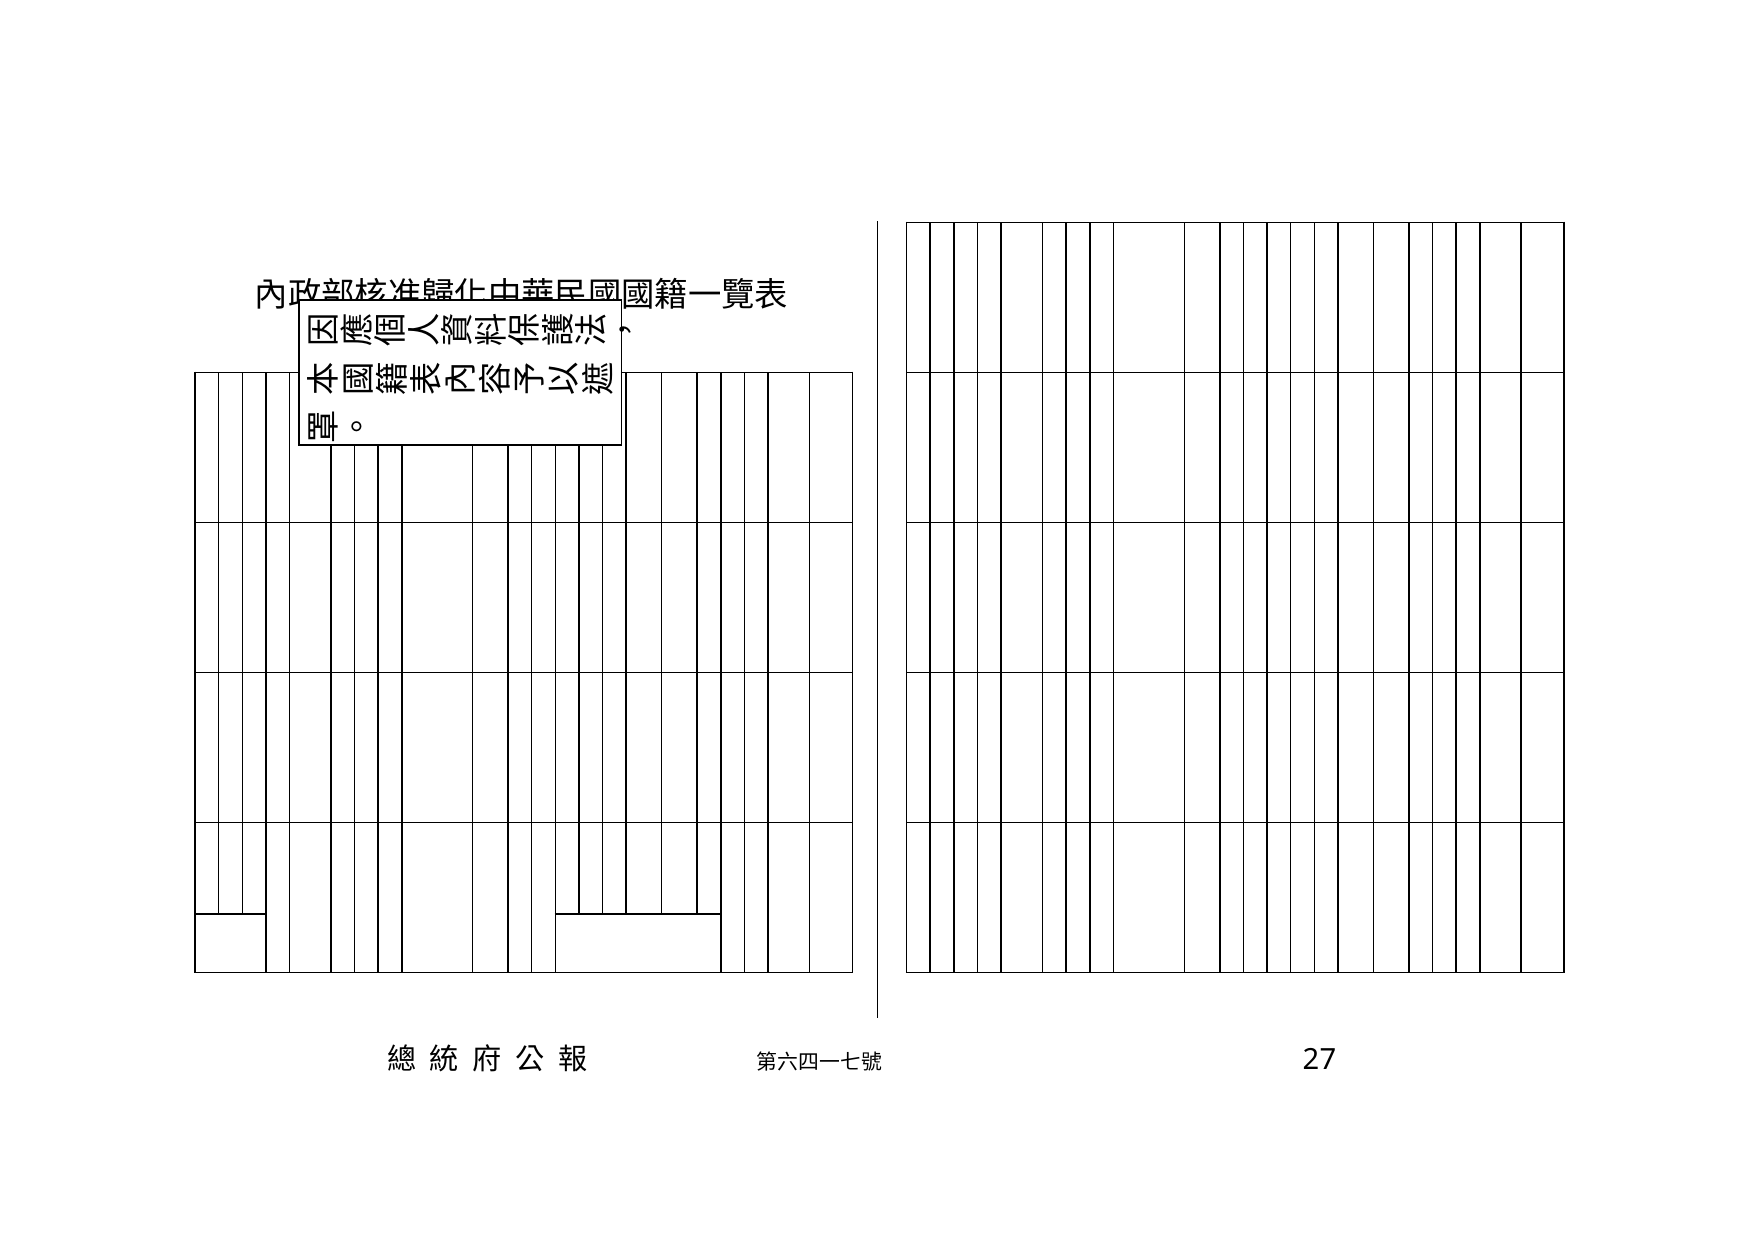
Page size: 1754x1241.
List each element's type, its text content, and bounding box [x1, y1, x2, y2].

table_cell [1457, 223, 1479, 372]
table_cell [1114, 373, 1184, 522]
table_cell [1114, 523, 1184, 672]
table_cell [1268, 373, 1290, 522]
table_cell [1244, 523, 1266, 672]
table_cell [1291, 223, 1314, 372]
table_cell [1339, 373, 1373, 522]
table_cell [978, 523, 1000, 672]
table_cell [1268, 223, 1290, 372]
table_cell [907, 523, 929, 672]
table_header [473, 446, 507, 522]
table_cell [627, 823, 661, 913]
table_cell [1268, 673, 1290, 822]
table_cell [1315, 373, 1337, 522]
table_cell [219, 673, 242, 822]
table_cell [290, 673, 330, 822]
table_cell [931, 373, 953, 522]
table_cell [509, 673, 531, 822]
table_cell [978, 373, 1000, 522]
table_cell [769, 673, 809, 822]
table_header [745, 373, 767, 522]
table_cell [1410, 523, 1432, 672]
table_cell [556, 915, 720, 972]
table_cell [1185, 373, 1219, 522]
table_cell [955, 223, 977, 372]
table_cell [1481, 373, 1520, 522]
table_cell [196, 523, 218, 672]
table_cell [662, 673, 696, 822]
table_header [532, 446, 555, 522]
table_cell [580, 673, 602, 822]
table_cell [1374, 373, 1408, 522]
table_cell [267, 523, 289, 672]
table_cell [1374, 823, 1408, 972]
table_cell [1221, 373, 1243, 522]
table_cell [698, 523, 720, 672]
table_cell [355, 523, 377, 672]
table_cell [1481, 823, 1520, 972]
table_cell [219, 823, 242, 913]
table_cell [698, 673, 720, 822]
table_cell [1374, 523, 1408, 672]
table_cell [1185, 523, 1219, 672]
table_cell [1091, 673, 1113, 822]
table_header [769, 373, 809, 522]
table_cell [1221, 523, 1243, 672]
table_cell [1268, 823, 1290, 972]
table_cell [907, 823, 929, 972]
table_cell [355, 673, 377, 822]
table_cell [1244, 823, 1266, 972]
table_header [603, 373, 625, 522]
table_cell [1522, 373, 1563, 522]
table_cell [1291, 373, 1314, 522]
table_cell [1043, 823, 1065, 972]
table_cell [1457, 673, 1479, 822]
table_cell [332, 673, 354, 822]
table_cell [1091, 223, 1113, 372]
table_header [403, 446, 472, 522]
table_cell [243, 523, 265, 672]
table_cell [603, 523, 625, 672]
table_cell [955, 823, 977, 972]
table_cell [1339, 223, 1373, 372]
table_cell [1339, 523, 1373, 672]
table_header [810, 373, 852, 522]
table_cell [1043, 223, 1065, 372]
table_cell [931, 673, 953, 822]
table_cell [1067, 523, 1089, 672]
table_cell [1221, 223, 1243, 372]
table_cell [1481, 523, 1520, 672]
table_cell [1291, 823, 1314, 972]
table_cell [1457, 823, 1479, 972]
table_cell [1339, 673, 1373, 822]
text 內政部核准歸化中華民國國籍一覽表 [195, 222, 847, 328]
table_header [219, 373, 242, 522]
table_cell [810, 823, 852, 972]
table_header [556, 446, 578, 522]
table_cell [1091, 373, 1113, 522]
table_cell [810, 673, 852, 822]
table_cell [627, 523, 661, 672]
table_cell [1043, 373, 1065, 522]
table_cell [532, 673, 555, 822]
table_cell [1067, 373, 1089, 522]
table_cell [267, 673, 289, 822]
table_cell [1433, 823, 1455, 972]
table_cell [1185, 673, 1219, 822]
table_cell [955, 673, 977, 822]
table_header [580, 446, 602, 522]
table_cell [1244, 223, 1266, 372]
table_cell [1114, 673, 1184, 822]
table_cell [1185, 223, 1219, 372]
table_cell [267, 823, 289, 972]
table_header [355, 446, 377, 522]
table_cell [196, 823, 218, 913]
table_cell [1268, 523, 1290, 672]
table_cell [290, 523, 330, 672]
table_header [627, 373, 661, 522]
table_cell [1067, 673, 1089, 822]
table_cell [509, 823, 531, 972]
table_cell [745, 823, 767, 972]
table_cell [907, 673, 929, 822]
table_cell [1043, 673, 1065, 822]
table_cell [243, 823, 265, 913]
table_cell [603, 823, 625, 913]
table_cell [1433, 373, 1455, 522]
table_cell [1291, 523, 1314, 672]
table_cell [1091, 523, 1113, 672]
table_cell [722, 823, 744, 972]
table_cell [532, 523, 555, 672]
table_cell [662, 523, 696, 672]
table_cell [627, 673, 661, 822]
table_cell [1002, 223, 1042, 372]
table_cell [722, 673, 744, 822]
table_cell [403, 823, 472, 972]
table_cell [1002, 523, 1042, 672]
table_cell [1433, 223, 1455, 372]
table_header [290, 373, 330, 522]
table_cell [1221, 823, 1243, 972]
table_cell [556, 523, 578, 672]
table_cell [978, 223, 1000, 372]
table_cell [556, 673, 578, 822]
table_cell [1002, 673, 1042, 822]
table_cell [1185, 823, 1219, 972]
table_header [196, 373, 218, 522]
table_cell [473, 823, 507, 972]
table_cell [1315, 673, 1337, 822]
table_cell [1114, 223, 1184, 372]
table_cell [1522, 673, 1563, 822]
table_cell [662, 823, 696, 913]
table_cell [580, 823, 602, 913]
table_cell [1067, 223, 1089, 372]
table_cell [473, 523, 507, 672]
table_cell [745, 673, 767, 822]
table_cell [473, 673, 507, 822]
table_header [662, 373, 696, 522]
table_cell [1374, 673, 1408, 822]
table_header [379, 446, 401, 522]
table_cell [1244, 373, 1266, 522]
table_cell [1410, 823, 1432, 972]
table_cell [403, 673, 472, 822]
table_cell [1410, 373, 1432, 522]
table_cell [1410, 673, 1432, 822]
table_cell [603, 673, 625, 822]
table_cell [1315, 223, 1337, 372]
table_cell [1043, 523, 1065, 672]
table_cell [1244, 673, 1266, 822]
table_header [509, 446, 531, 522]
table_cell [698, 823, 720, 913]
table_cell [931, 523, 953, 672]
table_cell [332, 523, 354, 672]
table_cell [332, 823, 354, 972]
table_cell [810, 523, 852, 672]
table_cell [1315, 523, 1337, 672]
table_cell [955, 373, 977, 522]
table_cell [1433, 523, 1455, 672]
table_cell [955, 523, 977, 672]
table_header [722, 373, 744, 522]
table_cell [1339, 823, 1373, 972]
table_header [332, 446, 354, 522]
table_cell [907, 223, 929, 372]
table_cell [1221, 673, 1243, 822]
table_cell [769, 523, 809, 672]
table_cell [379, 673, 401, 822]
table_cell [532, 823, 555, 972]
table_cell [1002, 373, 1042, 522]
table_cell [219, 523, 242, 672]
table_cell [931, 823, 953, 972]
table_cell [1457, 373, 1479, 522]
table_header [243, 373, 265, 522]
table_header [267, 373, 289, 522]
table_cell [1315, 823, 1337, 972]
table_cell [403, 523, 472, 672]
table_cell [1481, 223, 1520, 372]
table_cell [978, 673, 1000, 822]
table_cell [1410, 223, 1432, 372]
table_cell [379, 823, 401, 972]
table_cell [1457, 523, 1479, 672]
table_cell [1522, 823, 1563, 972]
table_cell [1374, 223, 1408, 372]
table_cell [1114, 823, 1184, 972]
table_cell [243, 673, 265, 822]
table_cell [196, 915, 265, 972]
table_cell [907, 373, 929, 522]
table_cell [1291, 673, 1314, 822]
table_cell [722, 523, 744, 672]
table_cell [1522, 523, 1563, 672]
table_cell [1522, 223, 1563, 372]
table_cell [355, 823, 377, 972]
table_cell [379, 523, 401, 672]
table_cell [769, 823, 809, 972]
table_cell [1091, 823, 1113, 972]
table_header [698, 373, 720, 522]
table_cell [1481, 673, 1520, 822]
table_cell [978, 823, 1000, 972]
table_cell [196, 673, 218, 822]
table_cell [1002, 823, 1042, 972]
table_cell [556, 823, 578, 913]
table_cell [509, 523, 531, 672]
table_cell [580, 523, 602, 672]
table_cell [1067, 823, 1089, 972]
table_cell [1433, 673, 1455, 822]
table_cell [931, 223, 953, 372]
table_cell [745, 523, 767, 672]
table_cell [290, 823, 330, 972]
